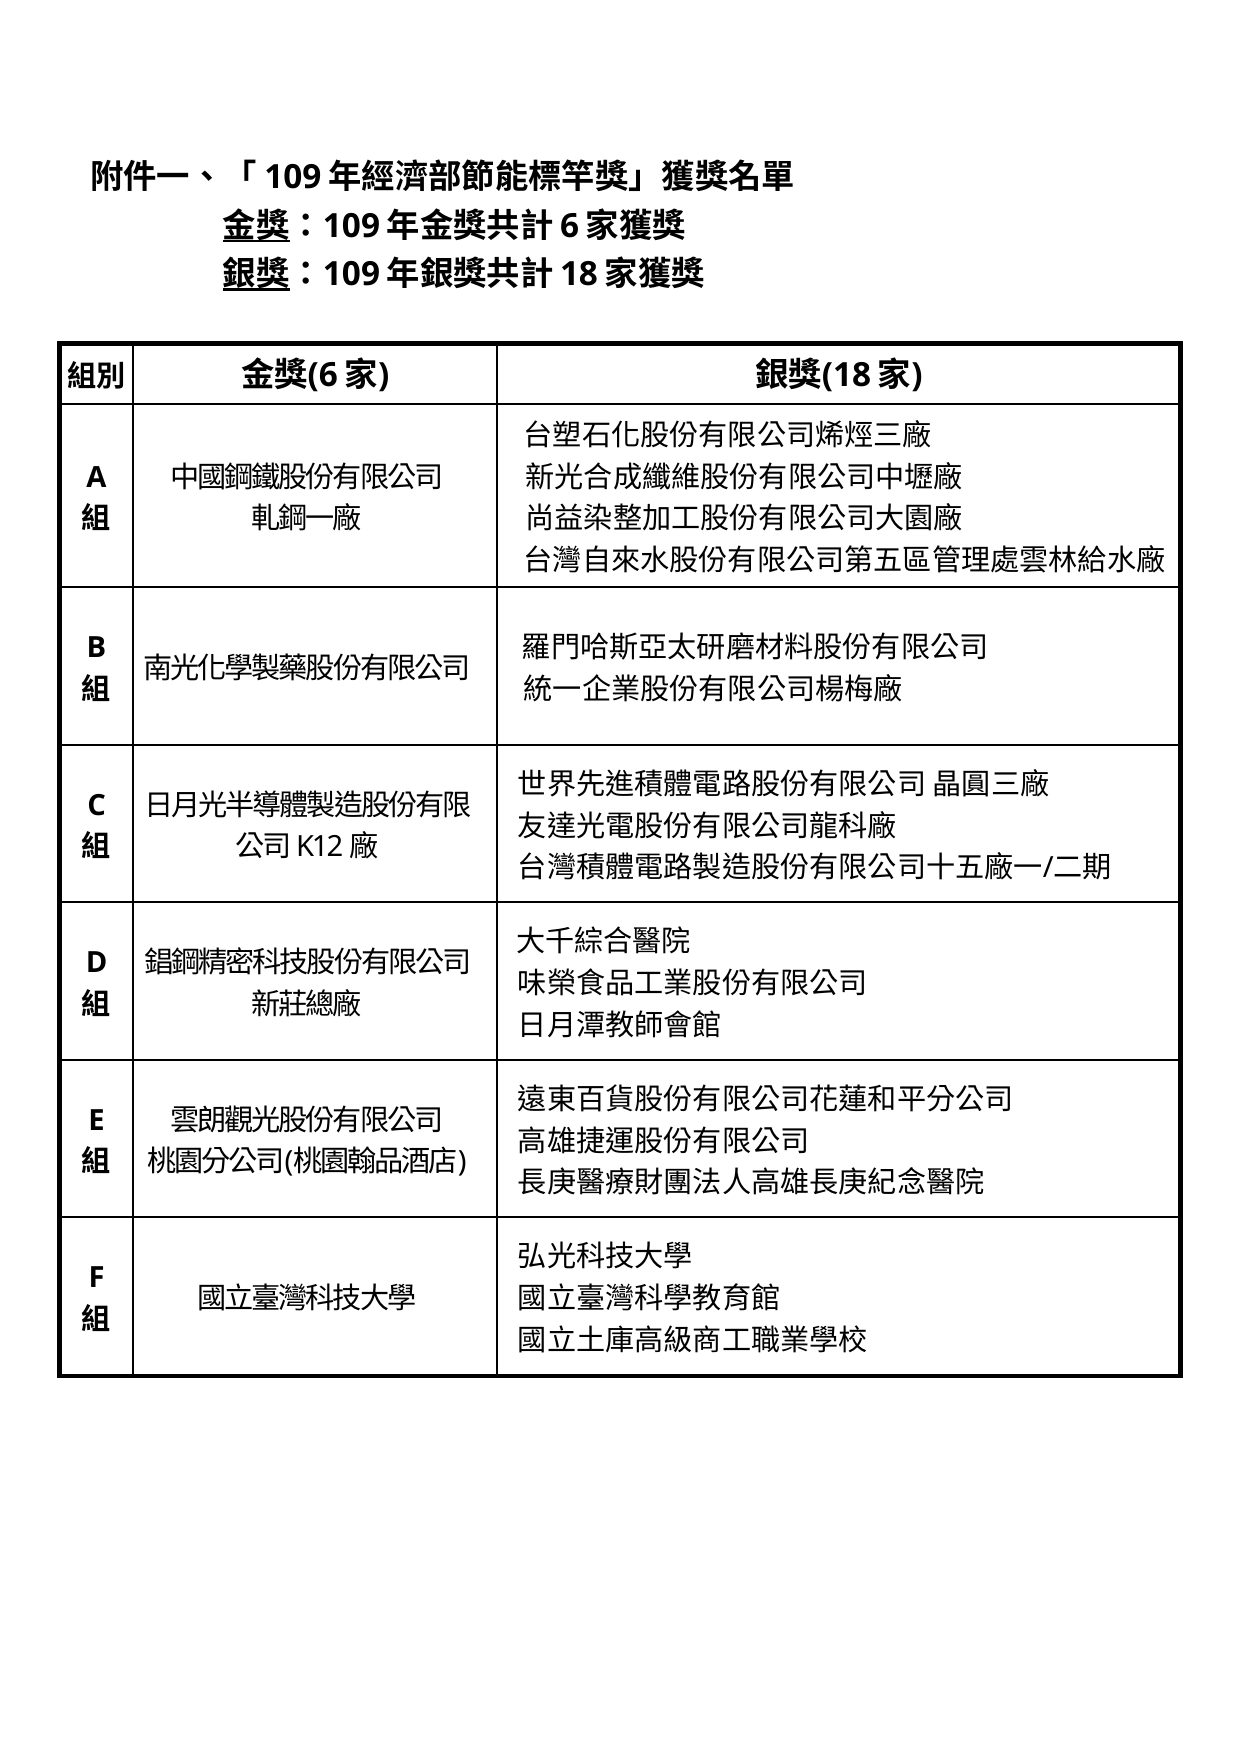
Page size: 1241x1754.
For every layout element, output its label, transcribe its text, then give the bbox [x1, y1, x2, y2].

table_cell D 組 [62, 903, 132, 1059]
table_cell 國立臺灣科技大學 [134, 1218, 496, 1374]
text 附件一、「 109年經濟部節能標竿獎」獲獎名單 [90, 150, 1182, 198]
table_cell E 組 [62, 1061, 132, 1216]
table_cell F 組 [62, 1218, 132, 1374]
table_cell 雲朗觀光股份有限公司 桃園分公司(桃園翰品酒店) [134, 1061, 496, 1216]
table_cell 日月光半導體製造股份有限公司 K12廠 [134, 746, 496, 901]
table_cell 弘光科技大學 國立臺灣科學教育館 國立土庫高級商工職業學校 [498, 1218, 1178, 1374]
table_header 金獎(6家) [134, 346, 496, 402]
table_cell 錩鋼精密科技股份有限公司新莊總廠 [134, 903, 496, 1059]
table_cell 羅門哈斯亞太研磨材料股份有限公司 統一企業股份有限公司楊梅廠 [498, 588, 1178, 744]
table_header 組別 [62, 346, 132, 402]
table_cell 台塑石化股份有限公司烯烴三廠 新光合成纖維股份有限公司中壢廠 尚益染整加工股份有限公司大園廠 台灣自來水股份有限公司第五區管理處雲林給水廠 [498, 405, 1178, 586]
table_cell 南光化學製藥股份有限公司 [134, 588, 496, 744]
table_cell 大千綜合醫院 味榮食品工業股份有限公司 日月潭教師會館 [498, 903, 1178, 1059]
text 金獎：109年金獎共計6家獲獎 [223, 198, 1182, 247]
table_header 銀獎(18家) [498, 346, 1178, 402]
table_cell 世界先進積體電路股份有限公司 晶圓三廠 友達光電股份有限公司龍科廠 台灣積體電路製造股份有限公司十五廠一/二期 [498, 746, 1178, 901]
table_cell 遠東百貨股份有限公司花蓮和平分公司 高雄捷運股份有限公司 長庚醫療財團法人高雄長庚紀念醫院 [498, 1061, 1178, 1216]
table_cell 中國鋼鐵股份有限公司 軋鋼一廠 [134, 405, 496, 586]
table_cell C 組 [62, 746, 132, 901]
text 銀獎：109年銀獎共計18家獲獎 [223, 247, 1182, 295]
table_cell B 組 [62, 588, 132, 744]
table_cell A 組 [62, 405, 132, 586]
